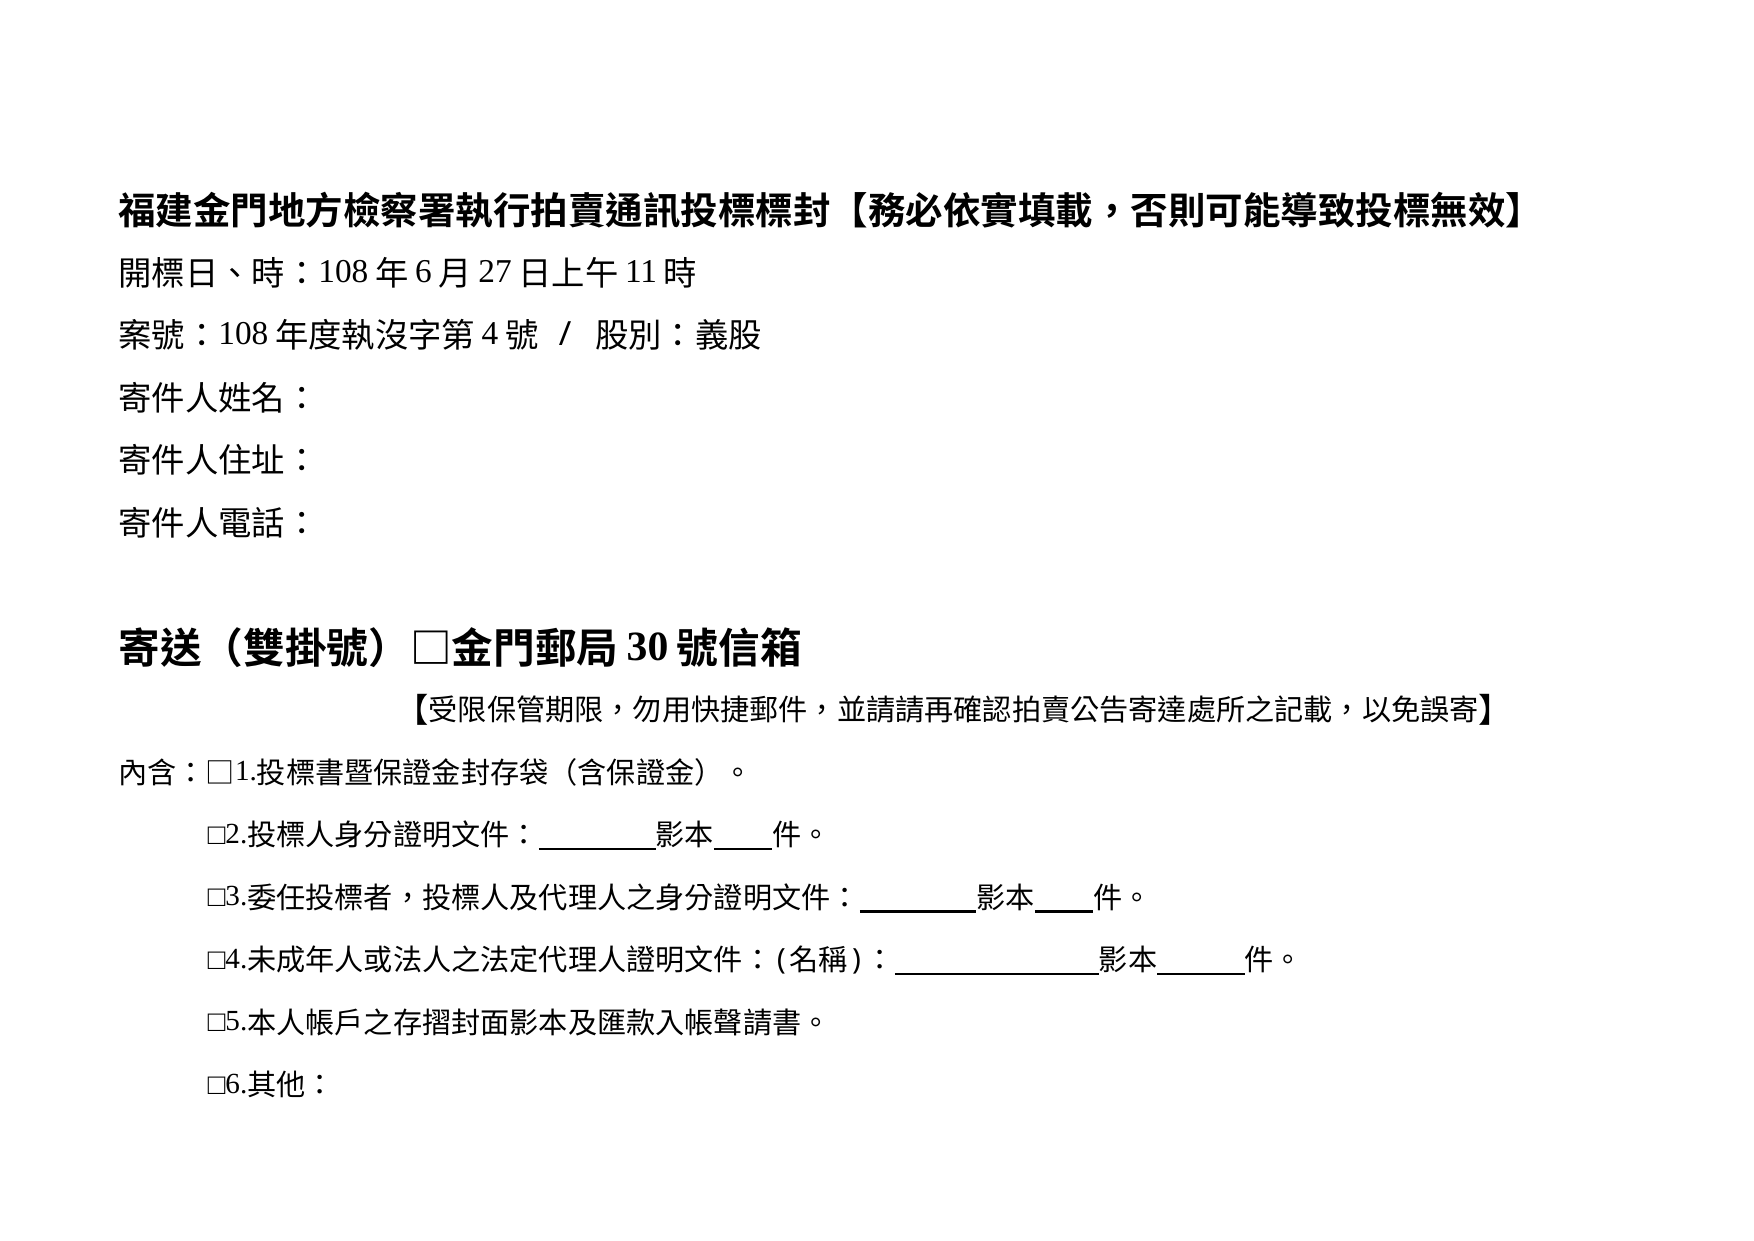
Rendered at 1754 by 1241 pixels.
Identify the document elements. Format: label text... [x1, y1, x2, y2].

text 寄件人住址： [118, 416, 1636, 479]
text 案號：108年度執沒字第4號 / 股別：義股 [118, 291, 1636, 354]
text 開標日、時：108年6月27日上午11時 [118, 229, 1636, 291]
text 福建金門地方檢察署執行拍賣通訊投標標封【務必依實填載，否則可能導致投標無效】 [118, 166, 1636, 229]
text □4.未成年人或法人之法定代理人證明文件：(名稱)： 影本 件。 [193, 916, 1636, 979]
text □6.其他： [193, 1041, 1636, 1104]
text □2.投標人身分證明文件： 影本 件。 [193, 791, 1636, 854]
text 【受限保管期限，勿用快捷郵件，並請請再確認拍賣公告寄達處所之記載，以免誤寄】 [395, 666, 1636, 729]
text 寄件人電話： [118, 479, 1636, 541]
text 寄件人姓名： [118, 354, 1636, 416]
text 內含：□1.投標書暨保證金封存袋（含保證金）。 [118, 729, 1636, 791]
text 寄送（雙掛號）□金門郵局30號信箱 [118, 604, 1636, 666]
text □5.本人帳戶之存摺封面影本及匯款入帳聲請書。 [193, 979, 1636, 1041]
text □3.委任投標者，投標人及代理人之身分證明文件： 影本 件。 [193, 854, 1636, 916]
